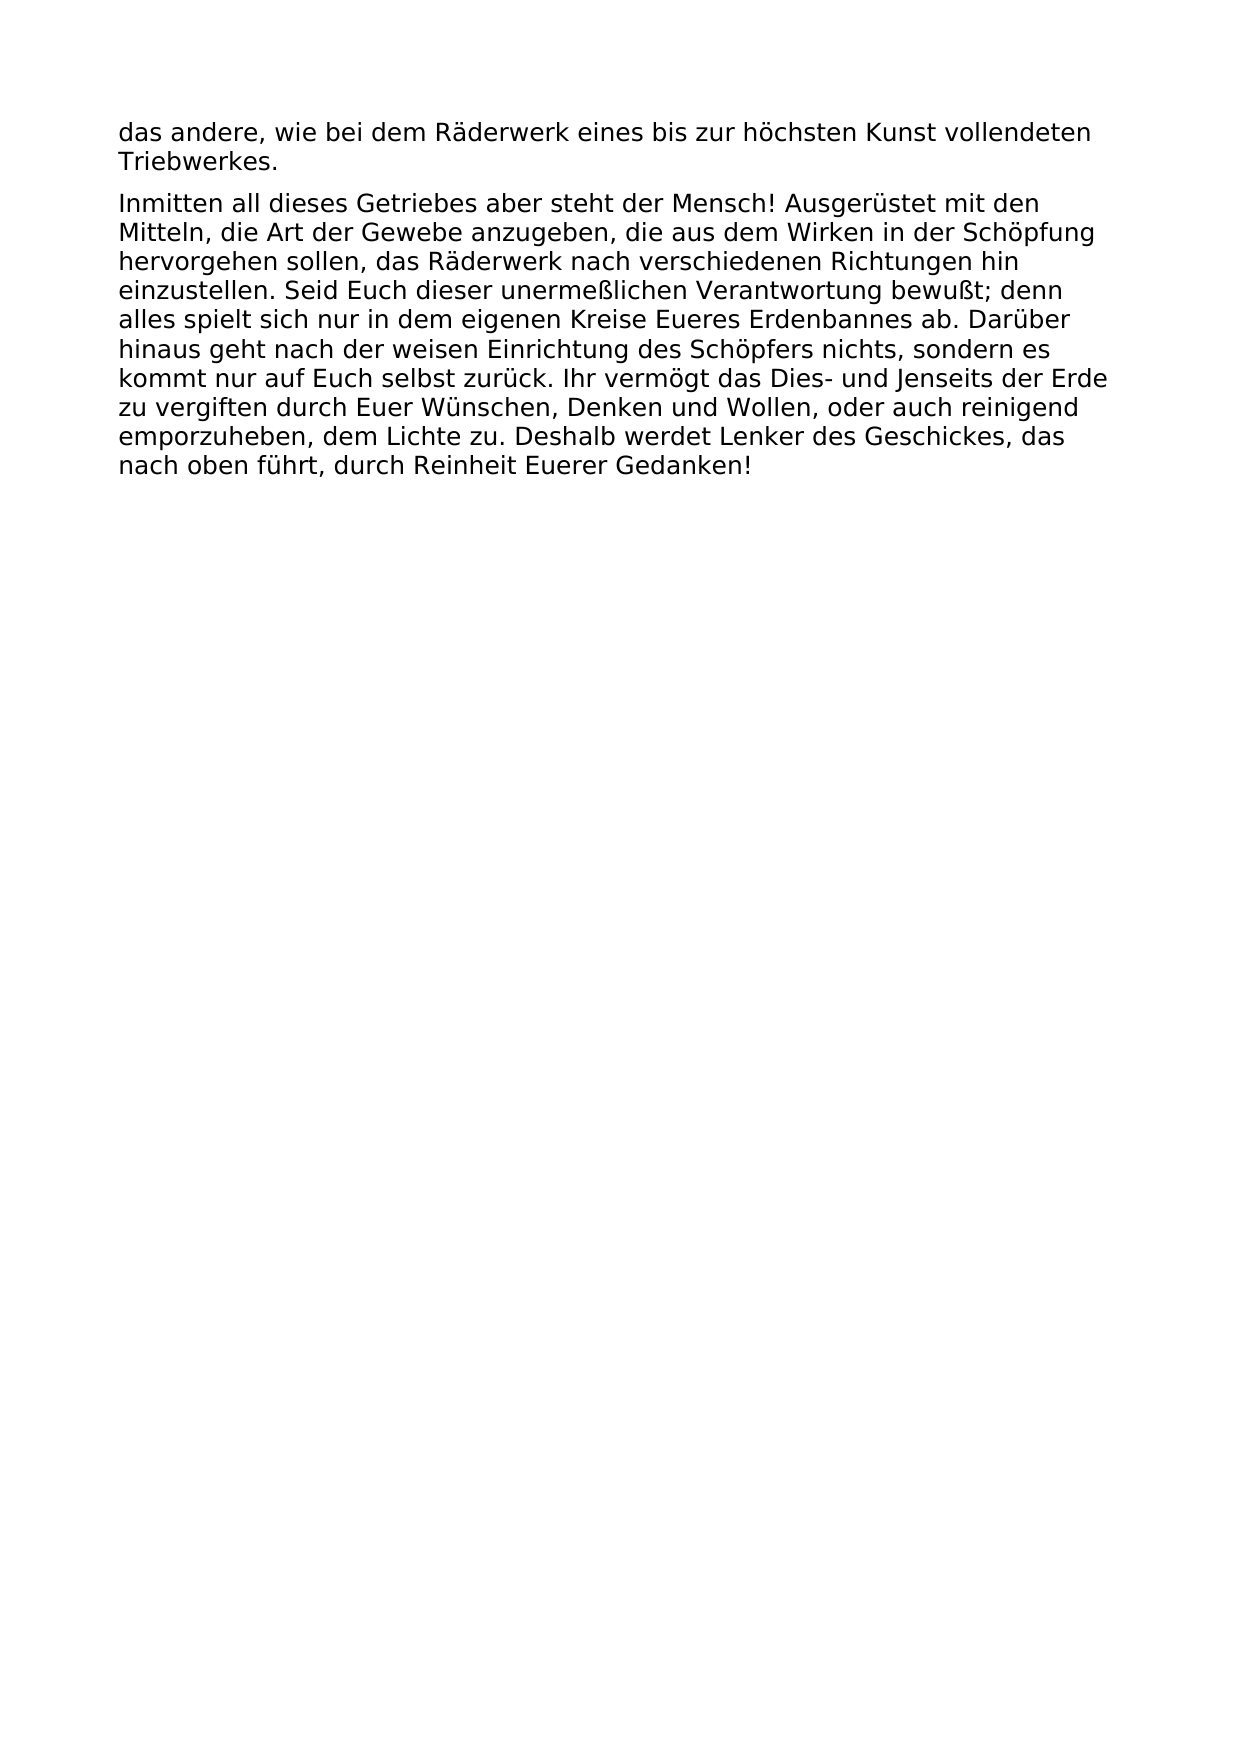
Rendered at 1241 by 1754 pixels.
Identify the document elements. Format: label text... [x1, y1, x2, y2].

text Inmitten all dieses Getriebes aber steht der Mensch! Ausgerüstet mit den Mitteln, die Art der Gewebe anzugeben, die aus dem Wirken in der Schöpfung hervorgehen sollen, das Räderwerk nach verschiedenen Richtungen hin einzustellen. Seid Euch dieser unermeßlichen Verantwortung bewußt; denn alles spielt sich nur in dem eigenen Kreise Eueres Erdenbannes ab. Darüber hinaus geht nach der weisen Einrichtung des Schöpfers nichts, sondern es kommt nur auf Euch selbst zurück. Ihr vermögt das Dies- und Jenseits der Erde zu vergiften durch Euer Wünschen, Denken und Wollen, oder auch reinigend emporzuheben, dem Lichte zu. Deshalb werdet Lenker des Geschickes, das nach oben führt, durch Reinheit Euerer Gedanken! [118, 189, 1122, 481]
text das andere, wie bei dem Räderwerk eines bis zur höchsten Kunst vollendeten Triebwerkes. [118, 118, 1122, 176]
